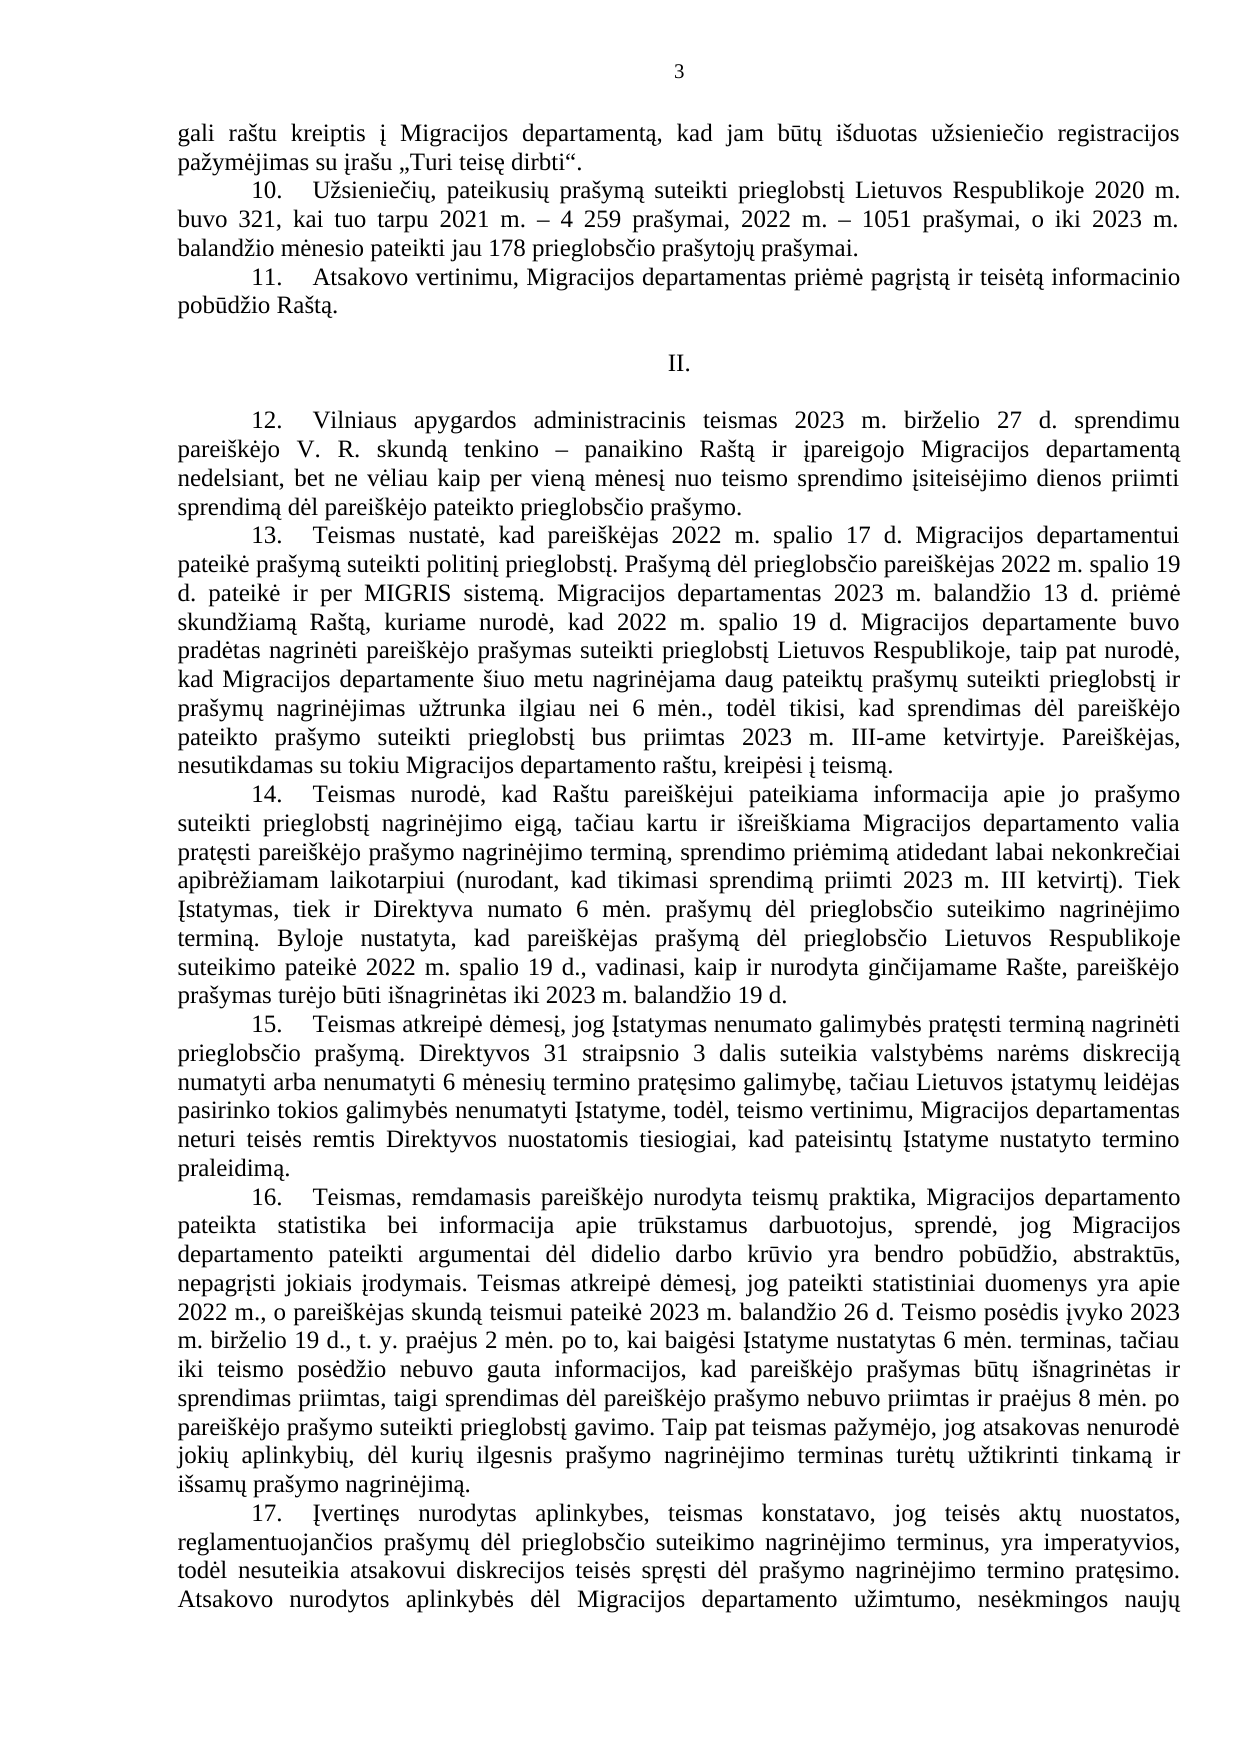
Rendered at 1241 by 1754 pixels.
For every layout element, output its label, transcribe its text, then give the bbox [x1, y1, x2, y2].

text 11. Atsakovo vertinimu, Migracijos departamentas priėmė pagrįstą ir teisėtą informacinio pobūdžio Raštą. [177, 262, 1181, 319]
text 15. Teismas atkreipė dėmesį, jog Įstatymas nenumato galimybės pratęsti terminą nagrinėti prieglobsčio prašymą. Direktyvos 31 straipsnio 3 dalis suteikia valstybėms narėms diskreciją numatyti arba nenumatyti 6 mėnesių termino pratęsimo galimybę, tačiau Lietuvos įstatymų leidėjas pasirinko tokios galimybės nenumatyti Įstatyme, todėl, teismo vertinimu, Migracijos departamentas neturi teisės remtis Direktyvos nuostatomis tiesiogiai, kad pateisintų Įstatyme nustatyto termino praleidimą. [177, 1009, 1181, 1182]
text gali raštu kreiptis į Migracijos departamentą, kad jam būtų išduotas užsieniečio registracijos pažymėjimas su įrašu „Turi teisę dirbti“. [177, 118, 1181, 176]
text 16. Teismas, remdamasis pareiškėjo nurodyta teismų praktika, Migracijos departamento pateikta statistika bei informacija apie trūkstamus darbuotojus, sprendė, jog Migracijos departamento pateikti argumentai dėl didelio darbo krūvio yra bendro pobūdžio, abstraktūs, nepagrįsti jokiais įrodymais. Teismas atkreipė dėmesį, jog pateikti statistiniai duomenys yra apie 2022 m., o pareiškėjas skundą teismui pateikė 2023 m. balandžio 26 d. Teismo posėdis įvyko 2023 m. birželio 19 d., t. y. praėjus 2 mėn. po to, kai baigėsi Įstatyme nustatytas 6 mėn. terminas, tačiau iki teismo posėdžio nebuvo gauta informacijos, kad pareiškėjo prašymas būtų išnagrinėtas ir sprendimas priimtas, taigi sprendimas dėl pareiškėjo prašymo nebuvo priimtas ir praėjus 8 mėn. po pareiškėjo prašymo suteikti prieglobstį gavimo. Taip pat teismas pažymėjo, jog atsakovas nenurodė jokių aplinkybių, dėl kurių ilgesnis prašymo nagrinėjimo terminas turėtų užtikrinti tinkamą ir išsamų prašymo nagrinėjimą. [177, 1182, 1181, 1498]
text 14. Teismas nurodė, kad Raštu pareiškėjui pateikiama informacija apie jo prašymo suteikti prieglobstį nagrinėjimo eigą, tačiau kartu ir išreiškiama Migracijos departamento valia pratęsti pareiškėjo prašymo nagrinėjimo terminą, sprendimo priėmimą atidedant labai nekonkrečiai apibrėžiamam laikotarpiui (nurodant, kad tikimasi sprendimą priimti 2023 m. III ketvirtį). Tiek Įstatymas, tiek ir Direktyva numato 6 mėn. prašymų dėl prieglobsčio suteikimo nagrinėjimo terminą. Byloje nustatyta, kad pareiškėjas prašymą dėl prieglobsčio Lietuvos Respublikoje suteikimo pateikė 2022 m. spalio 19 d., vadinasi, kaip ir nurodyta ginčijamame Rašte, pareiškėjo prašymas turėjo būti išnagrinėtas iki 2023 m. balandžio 19 d. [177, 779, 1181, 1009]
text 12. Vilniaus apygardos administracinis teismas 2023 m. birželio 27 d. sprendimu pareiškėjo V. R. skundą tenkino – panaikino Raštą ir įpareigojo Migracijos departamentą nedelsiant, bet ne vėliau kaip per vieną mėnesį nuo teismo sprendimo įsiteisėjimo dienos priimti sprendimą dėl pareiškėjo pateikto prieglobsčio prašymo. [177, 406, 1181, 521]
text II. [177, 348, 1181, 377]
text 10. Užsieniečių, pateikusių prašymą suteikti prieglobstį Lietuvos Respublikoje 2020 m. buvo 321, kai tuo tarpu 2021 m. – 4 259 prašymai, 2022 m. – 1051 prašymai, o iki 2023 m. balandžio mėnesio pateikti jau 178 prieglobsčio prašytojų prašymai. [177, 176, 1181, 262]
text 13. Teismas nustatė, kad pareiškėjas 2022 m. spalio 17 d. Migracijos departamentui pateikė prašymą suteikti politinį prieglobstį. Prašymą dėl prieglobsčio pareiškėjas 2022 m. spalio 19 d. pateikė ir per MIGRIS sistemą. Migracijos departamentas 2023 m. balandžio 13 d. priėmė skundžiamą Raštą, kuriame nurodė, kad 2022 m. spalio 19 d. Migracijos departamente buvo pradėtas nagrinėti pareiškėjo prašymas suteikti prieglobstį Lietuvos Respublikoje, taip pat nurodė, kad Migracijos departamente šiuo metu nagrinėjama daug pateiktų prašymų suteikti prieglobstį ir prašymų nagrinėjimas užtrunka ilgiau nei 6 mėn., todėl tikisi, kad sprendimas dėl pareiškėjo pateikto prašymo suteikti prieglobstį bus priimtas 2023 m. III-ame ketvirtyje. Pareiškėjas, nesutikdamas su tokiu Migracijos departamento raštu, kreipėsi į teismą. [177, 521, 1181, 779]
text 17. Įvertinęs nurodytas aplinkybes, teismas konstatavo, jog teisės aktų nuostatos, reglamentuojančios prašymų dėl prieglobsčio suteikimo nagrinėjimo terminus, yra imperatyvios, todėl nesuteikia atsakovui diskrecijos teisės spręsti dėl prašymo nagrinėjimo termino pratęsimo. Atsakovo nurodytos aplinkybės dėl Migracijos departamento užimtumo, nesėkmingos naujų [177, 1498, 1181, 1613]
